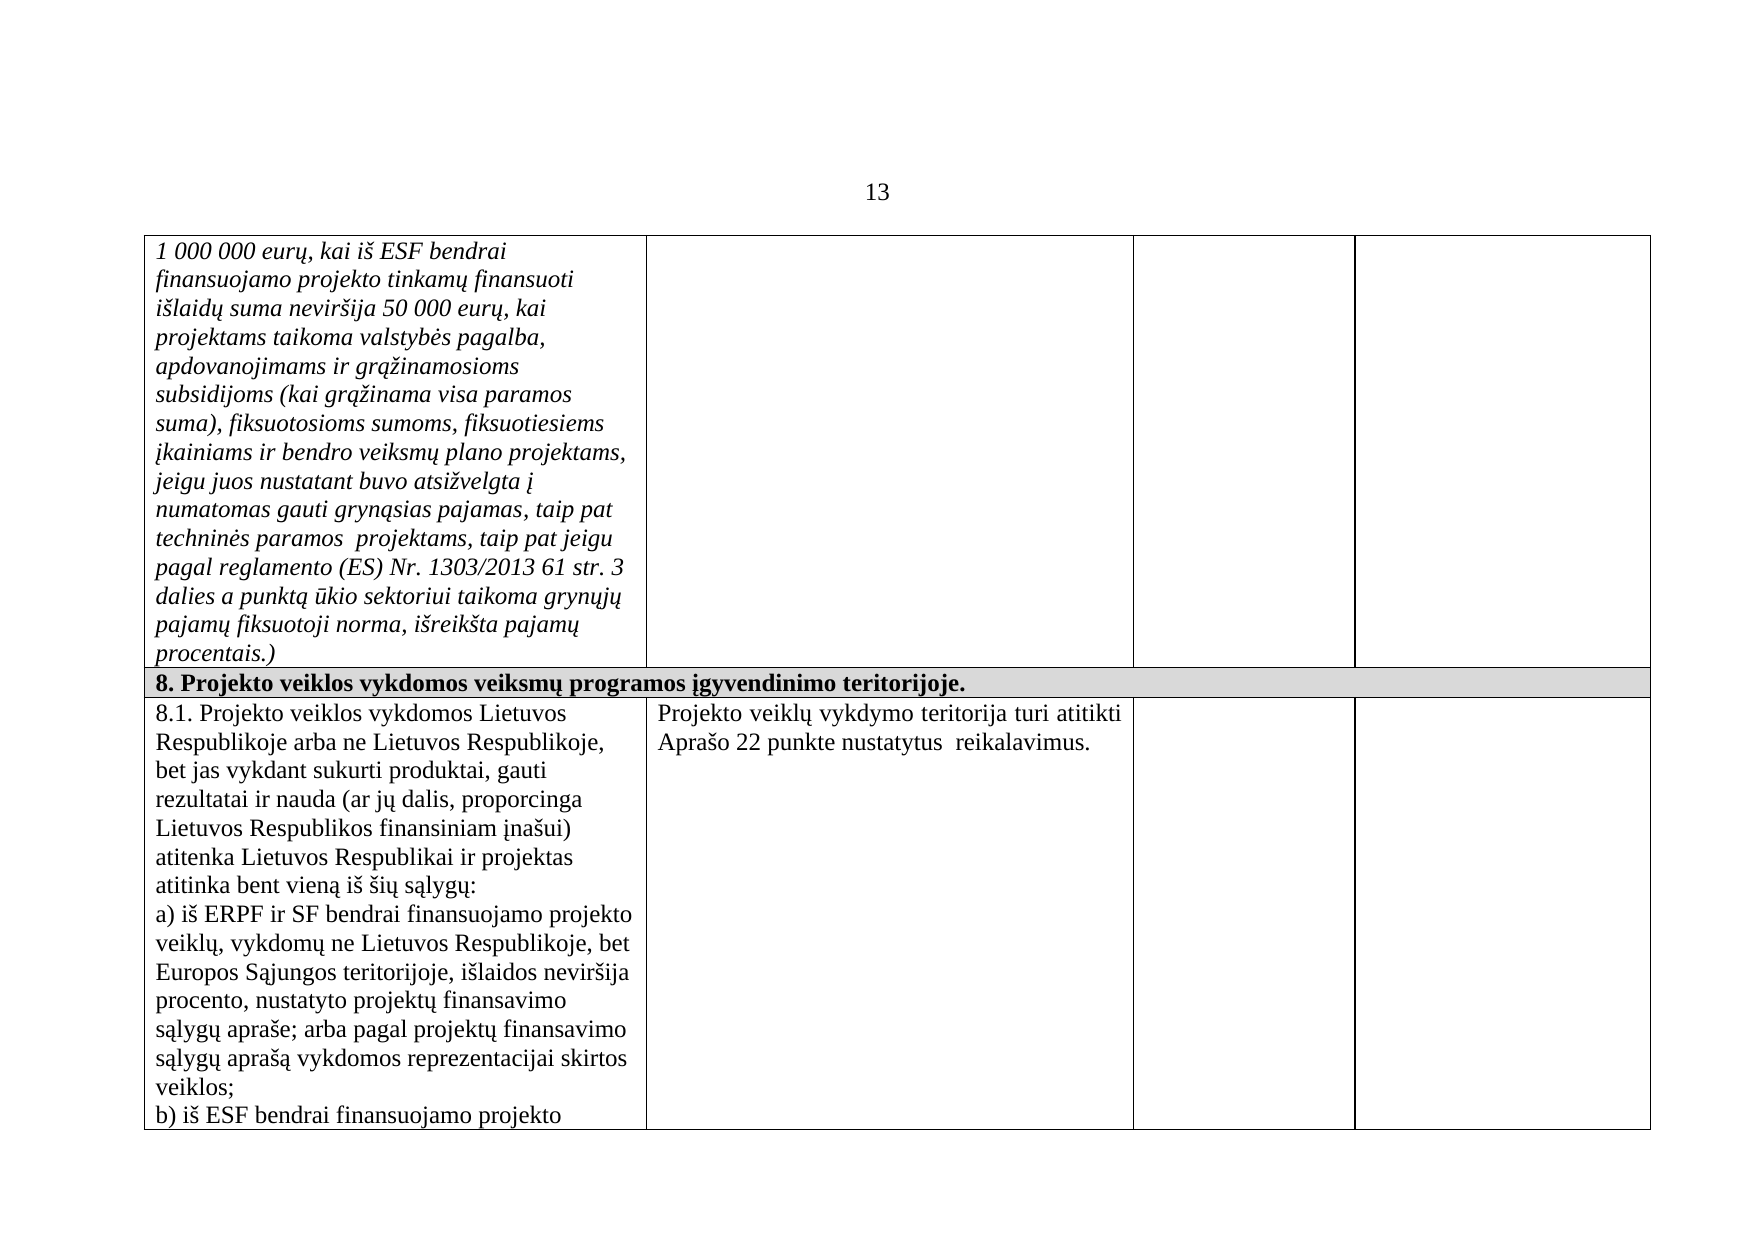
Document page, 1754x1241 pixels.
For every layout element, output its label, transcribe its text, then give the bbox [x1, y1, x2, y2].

table_cell 8. Projekto veiklos vykdomos veiksmų programos įgyvendinimo teritorijoje. [145, 668, 1650, 697]
table_cell Projekto veiklų vykdymo teritorija turi atitikti Aprašo 22 punkte nustatytus reikalavimus. [647, 698, 1133, 1129]
table_cell [1134, 236, 1354, 667]
table_cell 1 000 000 eurų, kai iš ESF bendrai finansuojamo projekto tinkamų finansuoti išlaidų suma neviršija 50 000 eurų, kai projektams taikoma valstybės pagalba, apdovanojimams ir grąžinamosioms subsidijoms (kai grąžinama visa paramos suma), fiksuotosioms sumoms, fiksuotiesiems įkainiams ir bendro veiksmų plano projektams, jeigu juos nustatant buvo atsižvelgta į numatomas gauti grynąsias pajamas, taip pat techninės paramos projektams, taip pat jeigu pagal reglamento (ES) Nr. 1303/2013 61 str. 3 dalies a punktą ūkio sektoriui taikoma grynųjų pajamų fiksuotoji norma, išreikšta pajamų procentais.) [145, 236, 646, 667]
table_cell [647, 236, 1133, 667]
table_cell [1134, 698, 1354, 1129]
table_cell [1356, 236, 1650, 667]
table_cell [1356, 698, 1650, 1129]
table_cell 8.1. Projekto veiklos vykdomos Lietuvos Respublikoje arba ne Lietuvos Respublikoje, bet jas vykdant sukurti produktai, gauti rezultatai ir nauda (ar jų dalis, proporcinga Lietuvos Respublikos finansiniam įnašui) atitenka Lietuvos Respublikai ir projektas atitinka bent vieną iš šių sąlygų: a) iš ERPF ir SF bendrai finansuojamo projekto veiklų, vykdomų ne Lietuvos Respublikoje, bet Europos Sąjungos teritorijoje, išlaidos neviršija procento, nustatyto projektų finansavimo sąlygų apraše; arba pagal projektų finansavimo sąlygų aprašą vykdomos reprezentacijai skirtos veiklos; b) iš ESF bendrai finansuojamo projekto [145, 698, 646, 1129]
